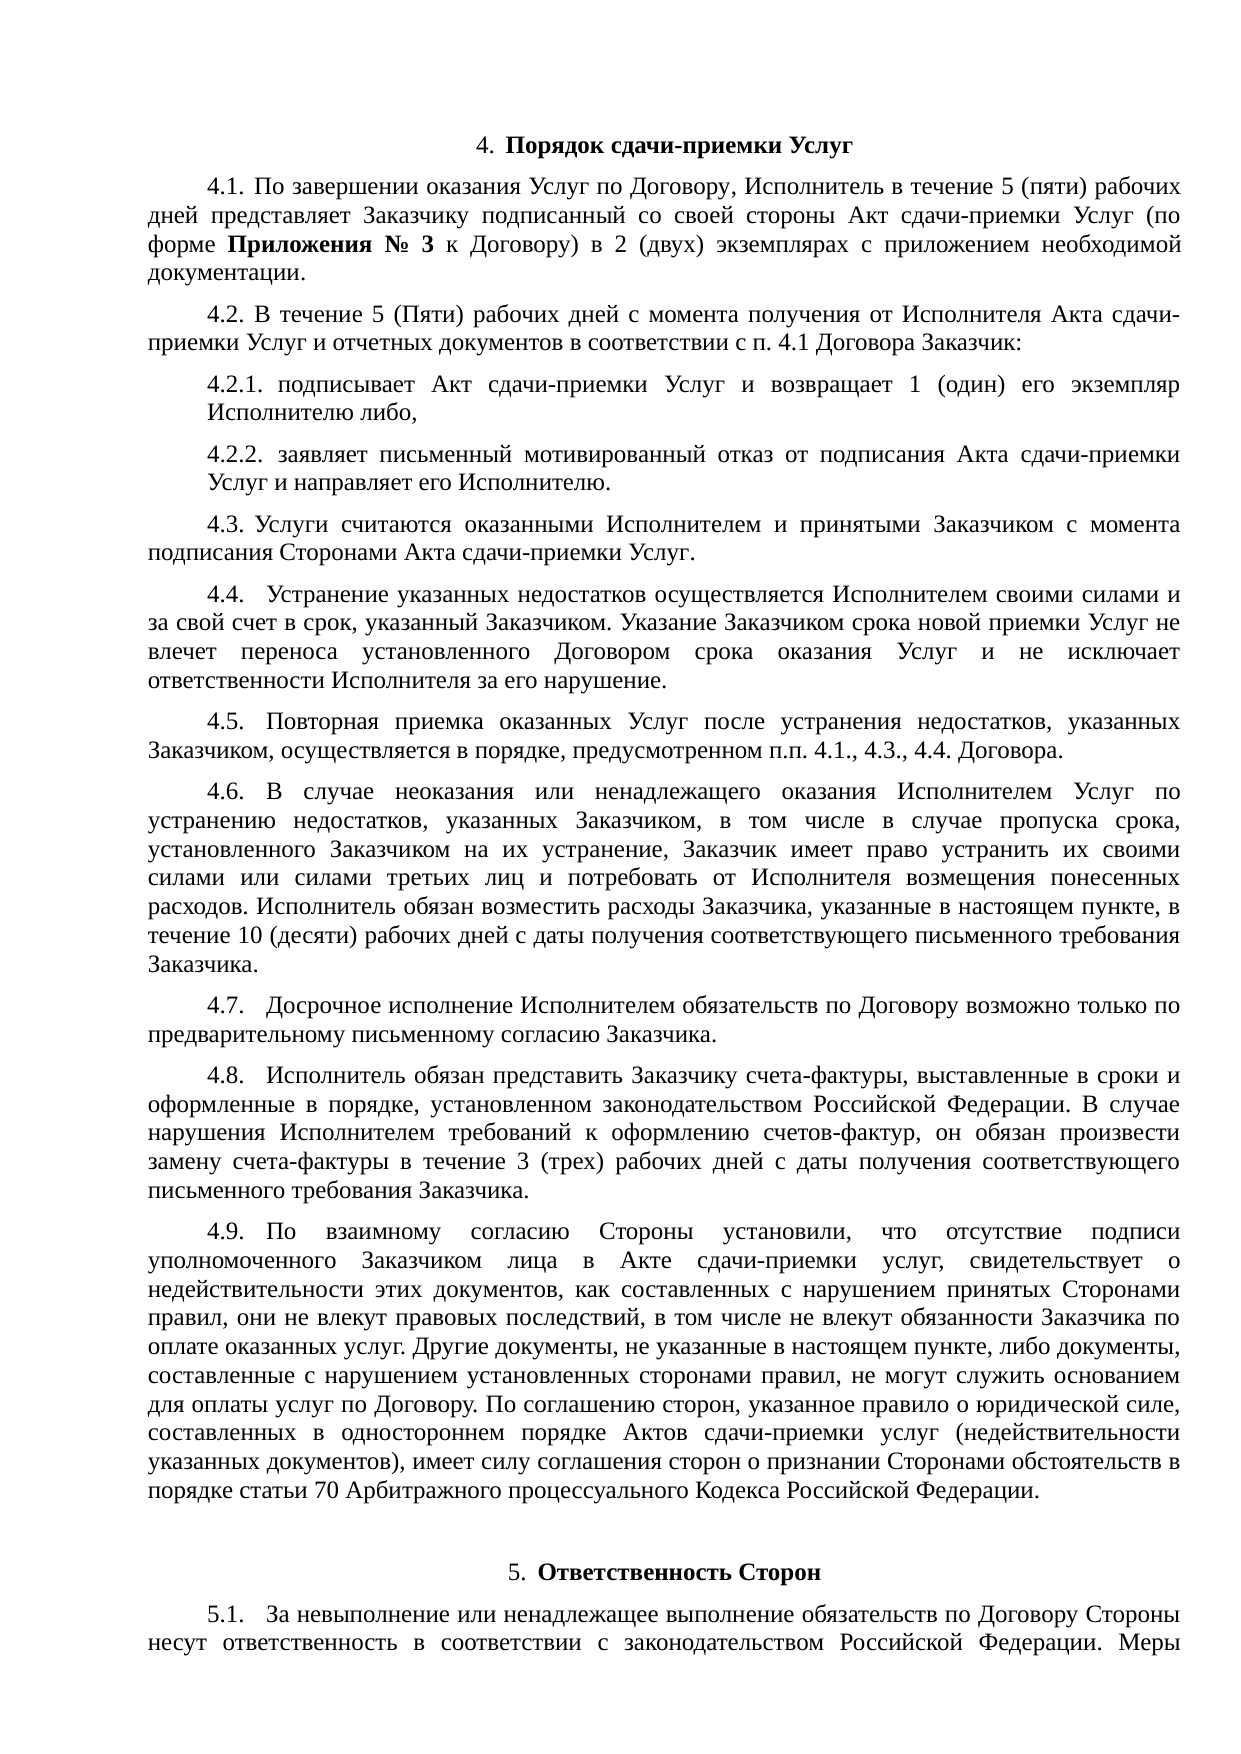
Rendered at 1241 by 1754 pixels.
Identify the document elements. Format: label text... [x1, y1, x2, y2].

list В случае неоказания или ненадлежащего оказания Исполнителем Услуг по устранению недостатков, указанных Заказчиком, в том числе в случае пропуска срока, установленного Заказчиком на их устранение, Заказчик имеет право устранить их своими силами или силами третьих лиц и потребовать от Исполнителя возмещения понесенных расходов. Исполнитель обязан возместить расходы Заказчика, указанные в настоящем пункте, в течение 10 (десяти) рабочих дней с даты получения соответствующего письменного требования Заказчика. [148, 776, 1181, 977]
list Ответственность Сторон [148, 1557, 1181, 1586]
list Порядок сдачи-приемки Услуг [148, 130, 1181, 159]
list Досрочное исполнение Исполнителем обязательств по Договору возможно только по предварительному письменному согласию Заказчика. [148, 990, 1181, 1047]
list Устранение указанных недостатков осуществляется Исполнителем своими силами и за свой счет в срок, указанный Заказчиком. Указание Заказчиком срока новой приемки Услуг не влечет переноса установленного Договором срока оказания Услуг и не исключает ответственности Исполнителя за его нарушение. [148, 579, 1181, 694]
list В течение 5 (Пяти) рабочих дней с момента получения от Исполнителя Акта сдачи-приемки Услуг и отчетных документов в соответствии с п. 4.1 Договора Заказчик: [148, 299, 1181, 356]
list По взаимному согласию Стороны установили, что отсутствие подписи уполномоченного Заказчиком лица в Акте сдачи-приемки услуг, свидетельствует о недействительности этих документов, как составленных с нарушением принятых Сторонами правил, они не влекут правовых последствий, в том числе не влекут обязанности Заказчика по оплате оказанных услуг. Другие документы, не указанные в настоящем пункте, либо документы, составленные с нарушением установленных сторонами правил, не могут служить основанием для оплаты услуг по Договору. По соглашению сторон, указанное правило о юридической силе, составленных в одностороннем порядке Актов сдачи-приемки услуг (недействительности указанных документов), имеет силу соглашения сторон о признании Сторонами обстоятельств в порядке статьи 70 Арбитражного процессуального Кодекса Российской Федерации. [148, 1216, 1181, 1504]
list Повторная приемка оказанных Услуг после устранения недостатков, указанных Заказчиком, осуществляется в порядке, предусмотренном п.п. 4.1., 4.3., 4.4. Договора. [148, 706, 1181, 764]
list По завершении оказания Услуг по Договору, Исполнитель в течение 5 (пяти) рабочих дней представляет Заказчику подписанный со своей стороны Акт сдачи-приемки Услуг (по форме Приложения № 3 к Договору) в 2 (двух) экземплярах с приложением необходимой документации. [148, 171, 1181, 286]
list заявляет письменный мотивированный отказ от подписания Акта сдачи-приемки Услуг и направляет его Исполнителю. [207, 439, 1181, 496]
list За невыполнение или ненадлежащее выполнение обязательств по Договору Стороны несут ответственность в соответствии с законодательством Российской Федерации. Меры [148, 1599, 1181, 1656]
list Исполнитель обязан представить Заказчику счета-фактуры, выставленные в сроки и оформленные в порядке, установленном законодательством Российской Федерации. В случае нарушения Исполнителем требований к оформлению счетов-фактур, он обязан произвести замену счета-фактуры в течение 3 (трех) рабочих дней с даты получения соответствующего письменного требования Заказчика. [148, 1060, 1181, 1204]
list Услуги считаются оказанными Исполнителем и принятыми Заказчиком с момента подписания Сторонами Акта сдачи-приемки Услуг. [148, 509, 1181, 566]
list подписывает Акт сдачи-приемки Услуг и возвращает 1 (один) его экземпляр Исполнителю либо, [207, 369, 1181, 426]
